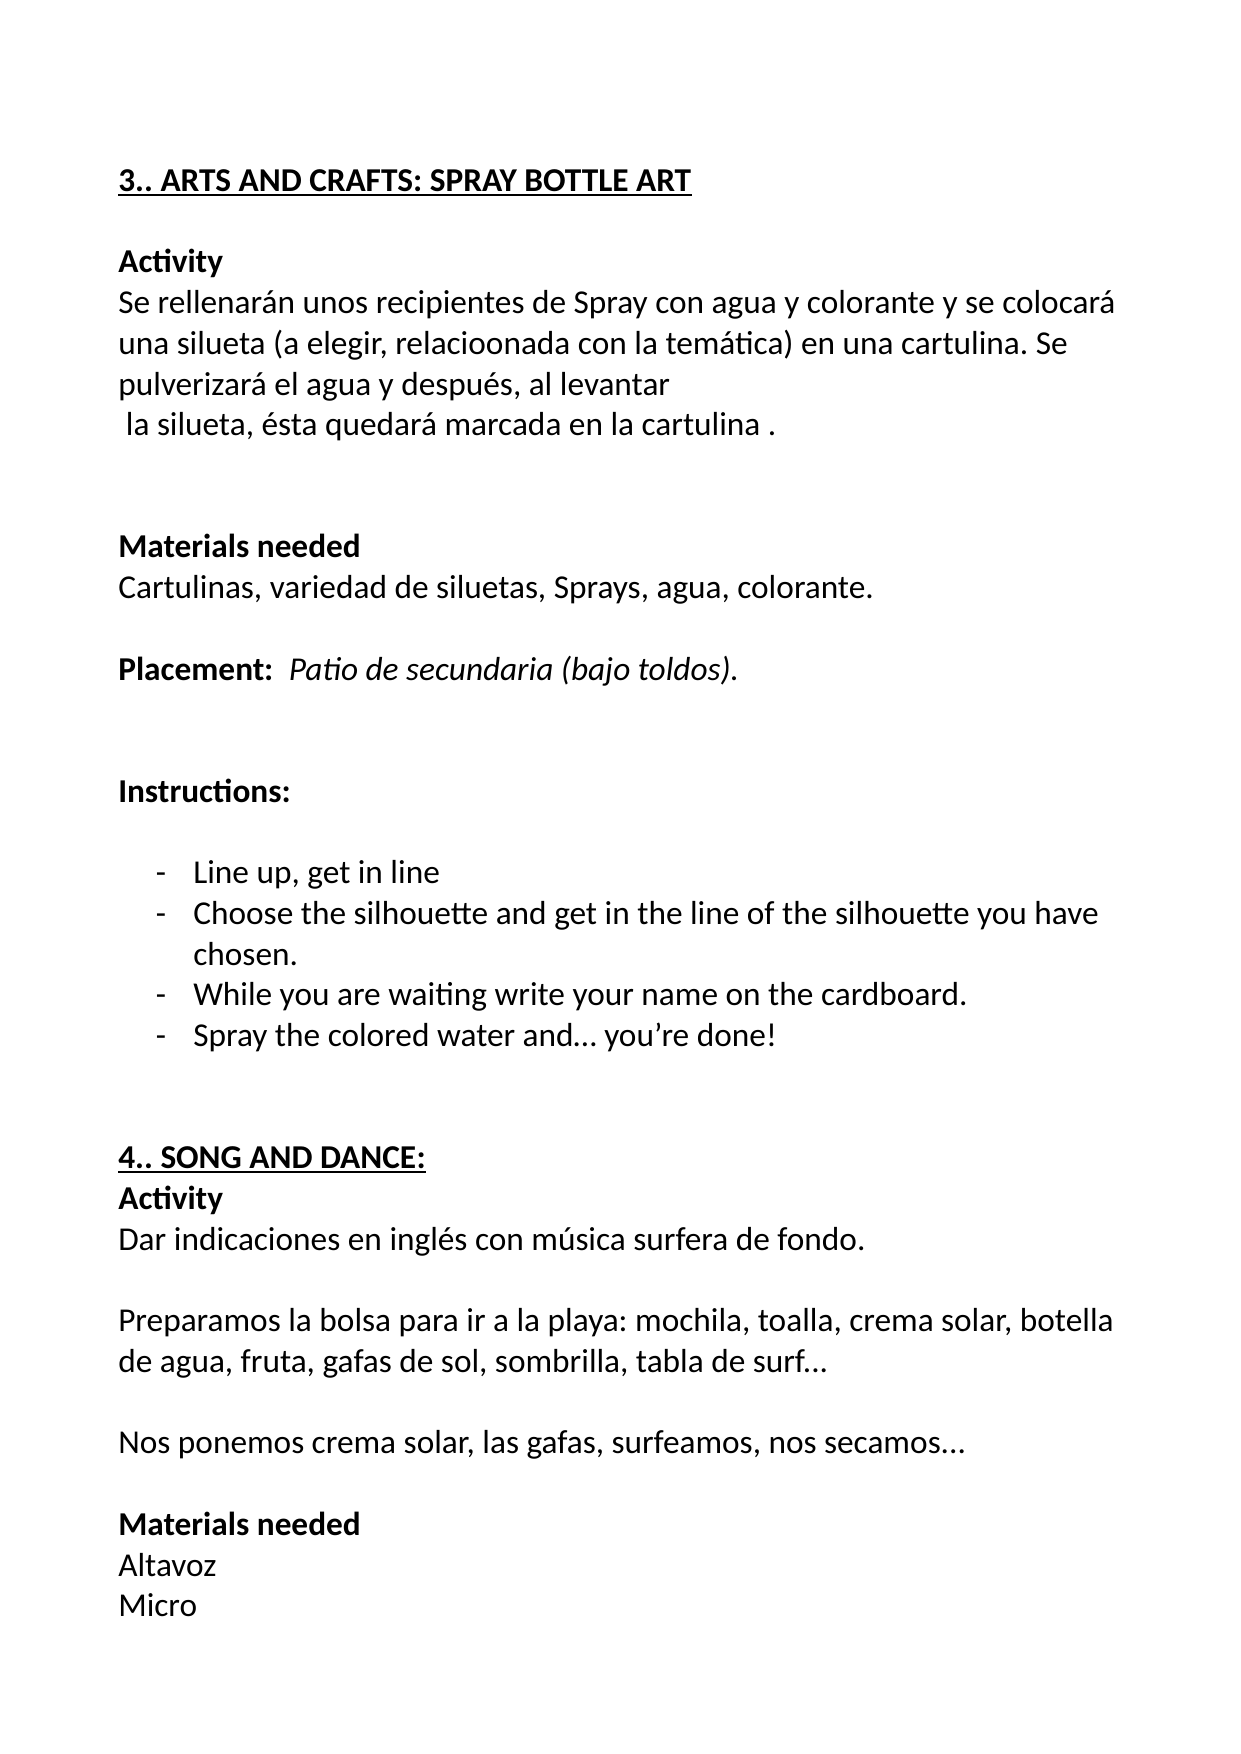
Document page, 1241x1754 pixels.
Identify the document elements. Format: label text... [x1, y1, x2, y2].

text Micro [118, 1584, 1122, 1625]
text Materials needed [118, 1503, 1122, 1544]
text Placement: Patio de secundaria (bajo toldos). [118, 648, 1122, 688]
text Cartulinas, variedad de siluetas, Sprays, agua, colorante. [118, 566, 1122, 607]
list Line up, get in line [156, 851, 1122, 892]
text Se rellenarán unos recipientes de Spray con agua y colorante y se colocará una silueta (a elegir, relacioonada con la temática) en una cartulina. Se pulverizará el agua y después, al levantar [118, 281, 1122, 403]
text Materials needed [118, 525, 1122, 566]
text Instructions: [118, 770, 1122, 811]
text 4.. SONG AND DANCE: [118, 1136, 1122, 1177]
text la silueta, ésta quedará marcada en la cartulina . [118, 403, 1122, 444]
text Activity [118, 240, 1122, 281]
list While you are waiting write your name on the cardboard. [156, 973, 1122, 1014]
text Activity [118, 1177, 1122, 1218]
text Preparamos la bolsa para ir a la playa: mochila, toalla, crema solar, botella de agua, fruta, gafas de sol, sombrilla, tabla de surf... [118, 1299, 1122, 1381]
text Dar indicaciones en inglés con música surfera de fondo. [118, 1218, 1122, 1258]
text Nos ponemos crema solar, las gafas, surfeamos, nos secamos... [118, 1421, 1122, 1462]
text Altavoz [118, 1544, 1122, 1584]
list Choose the silhouette and get in the line of the silhouette you have chosen. [156, 892, 1122, 973]
text 3.. ARTS AND CRAFTS: SPRAY BOTTLE ART [118, 159, 1122, 199]
list Spray the colored water and… you’re done! [156, 1014, 1122, 1055]
